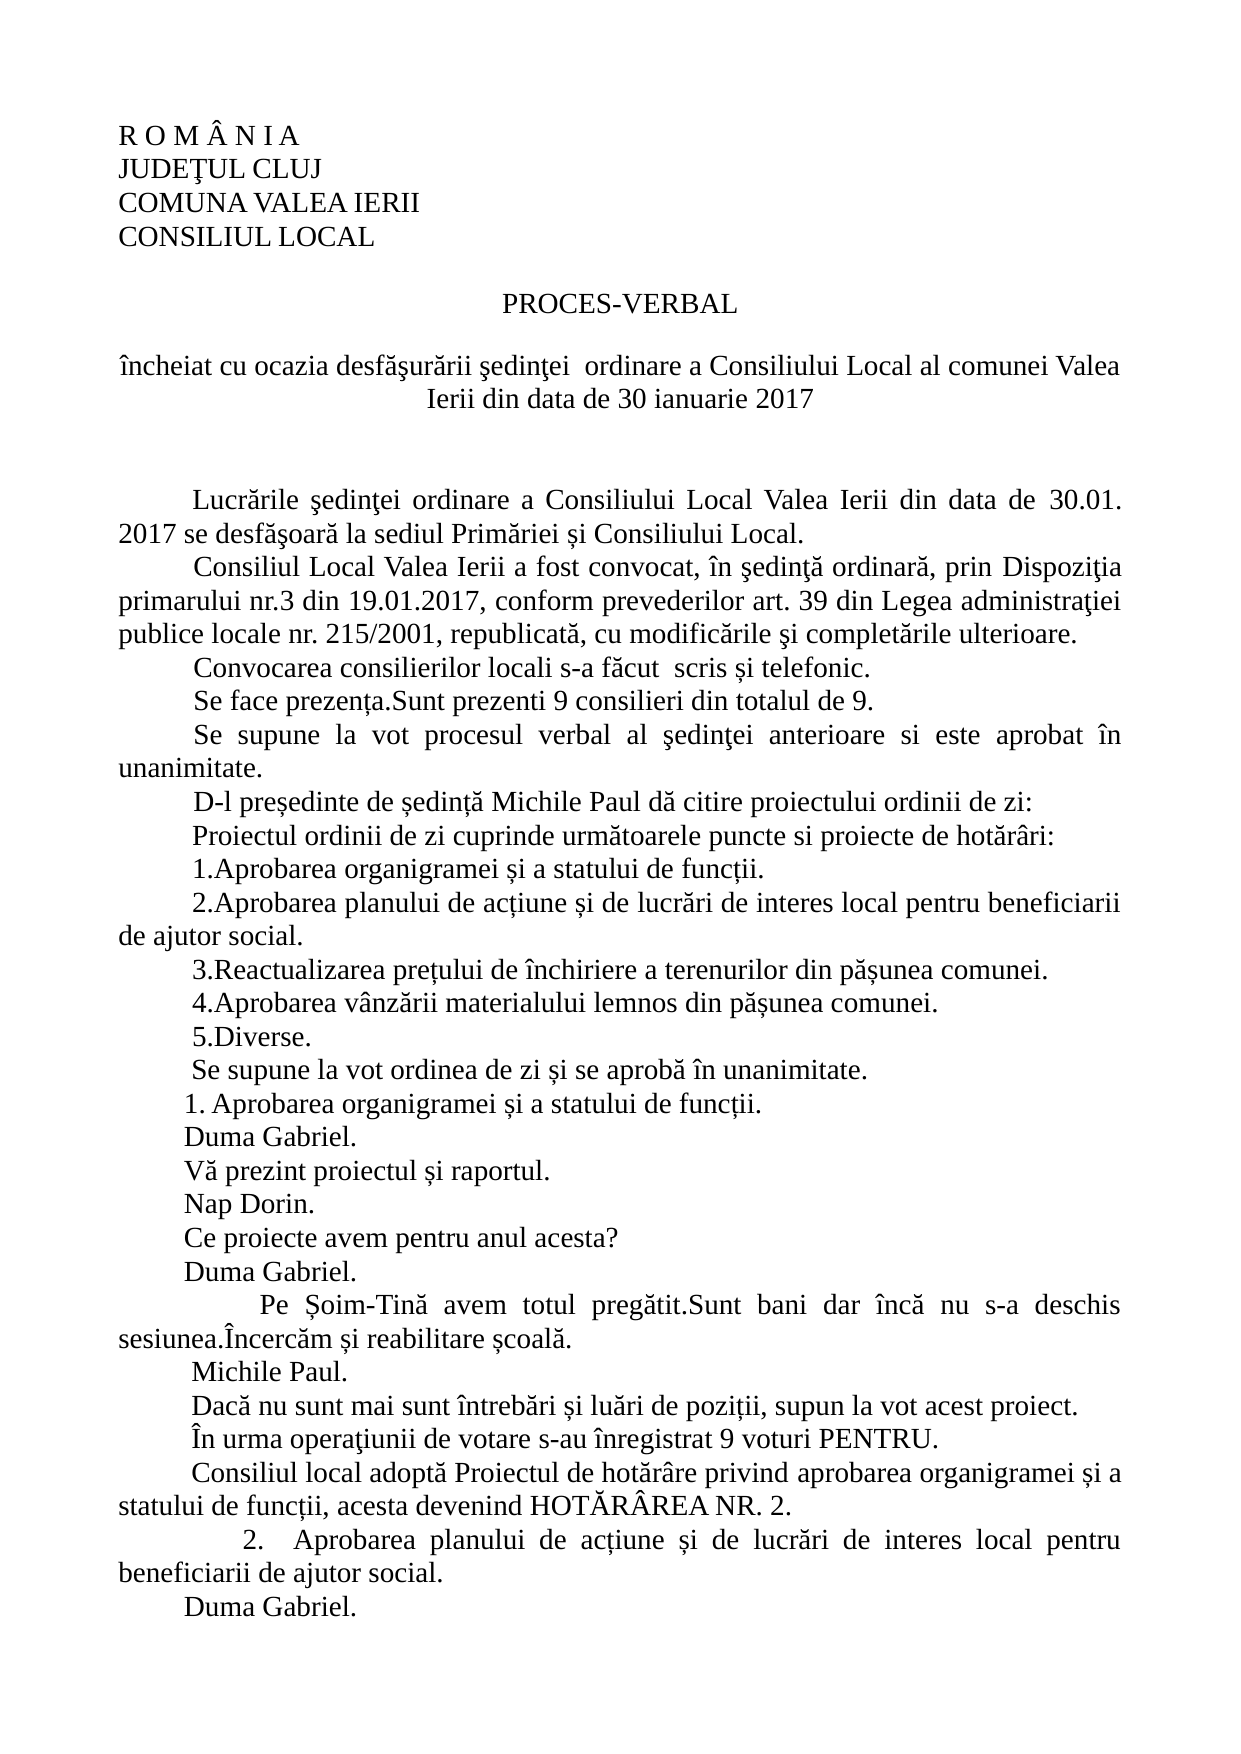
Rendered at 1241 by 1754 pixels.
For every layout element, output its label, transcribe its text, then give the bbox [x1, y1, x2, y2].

text Duma Gabriel. [118, 1589, 1122, 1623]
text Duma Gabriel. [118, 1254, 1122, 1287]
text JUDEŢUL CLUJ [118, 152, 1122, 185]
text COMUNA VALEA IERII [118, 185, 1122, 219]
text Dacă nu sunt mai sunt întrebări și luări de poziții, supun la vot acest proiect. [118, 1388, 1122, 1421]
text Ce proiecte avem pentru anul acesta? [118, 1220, 1122, 1254]
text 4.Aprobarea vânzării materialului lemnos din pășunea comunei. [118, 985, 1122, 1019]
text 5.Diverse. [118, 1019, 1122, 1052]
text Lucrările şedinţei ordinare a Consiliului Local Valea Ierii din data de 30.01. 2017 se desfăşoară la sediul Primăriei și Consiliului Local. [118, 482, 1122, 549]
text R O M Â N I A [118, 118, 1122, 152]
text Se face prezența.Sunt prezenti 9 consilieri din totalul de 9. [118, 683, 1122, 717]
text În urma operaţiunii de votare s-au înregistrat 9 voturi PENTRU. [118, 1421, 1122, 1455]
text Consiliul Local Valea Ierii a fost convocat, în şedinţă ordinară, prin Dispoziţia primarului nr.3 din 19.01.2017, conform prevederilor art. 39 din Legea administraţiei publice locale nr. 215/2001, republicată, cu modificările şi completările ulterioare. [118, 549, 1122, 650]
text Duma Gabriel. [184, 1119, 1122, 1153]
text Se supune la vot procesul verbal al şedinţei anterioare si este aprobat în unanimitate. [118, 717, 1122, 784]
list Se supune la vot ordinea de zi și se aprobă în unanimitate. [118, 1052, 1122, 1086]
text Vă prezint proiectul și raportul. [118, 1153, 1122, 1187]
text Convocarea consilierilor locali s-a făcut scris și telefonic. [118, 650, 1122, 683]
text Consiliul local adoptă Proiectul de hotărâre privind aprobarea organigramei și a statului de funcții, acesta devenind HOTĂRÂREA NR. 2. [118, 1455, 1122, 1522]
text Pe Șoim-Tină avem totul pregătit.Sunt bani dar încă nu s-a deschis sesiunea.Încercăm și reabilitare școală. [118, 1287, 1122, 1354]
text încheiat cu ocazia desfăşurării şedinţei ordinare a Consiliului Local al comunei Valea Ierii din data de 30 ianuarie 2017 [118, 348, 1122, 415]
text 3.Reactualizarea prețului de închiriere a terenurilor din pășunea comunei. [118, 952, 1122, 985]
text 2.Aprobarea planului de acțiune și de lucrări de interes local pentru beneficiarii de ajutor social. [118, 885, 1122, 952]
text D-l președinte de ședință Michile Paul dă citire proiectului ordinii de zi: [118, 784, 1122, 818]
text 1. Aprobarea organigramei și a statului de funcții. [118, 1086, 1122, 1119]
text CONSILIUL LOCAL [118, 219, 1122, 252]
text 1.Aprobarea organigramei și a statului de funcții. [118, 851, 1122, 885]
text Michile Paul. [118, 1354, 1122, 1388]
text Nap Dorin. [118, 1187, 1122, 1220]
subtitle PROCES-VERBAL [118, 286, 1122, 319]
text 2. Aprobarea planului de acțiune și de lucrări de interes local pentru beneficiarii de ajutor social. [118, 1522, 1122, 1589]
text Proiectul ordinii de zi cuprinde următoarele puncte si proiecte de hotărâri: [118, 818, 1122, 851]
